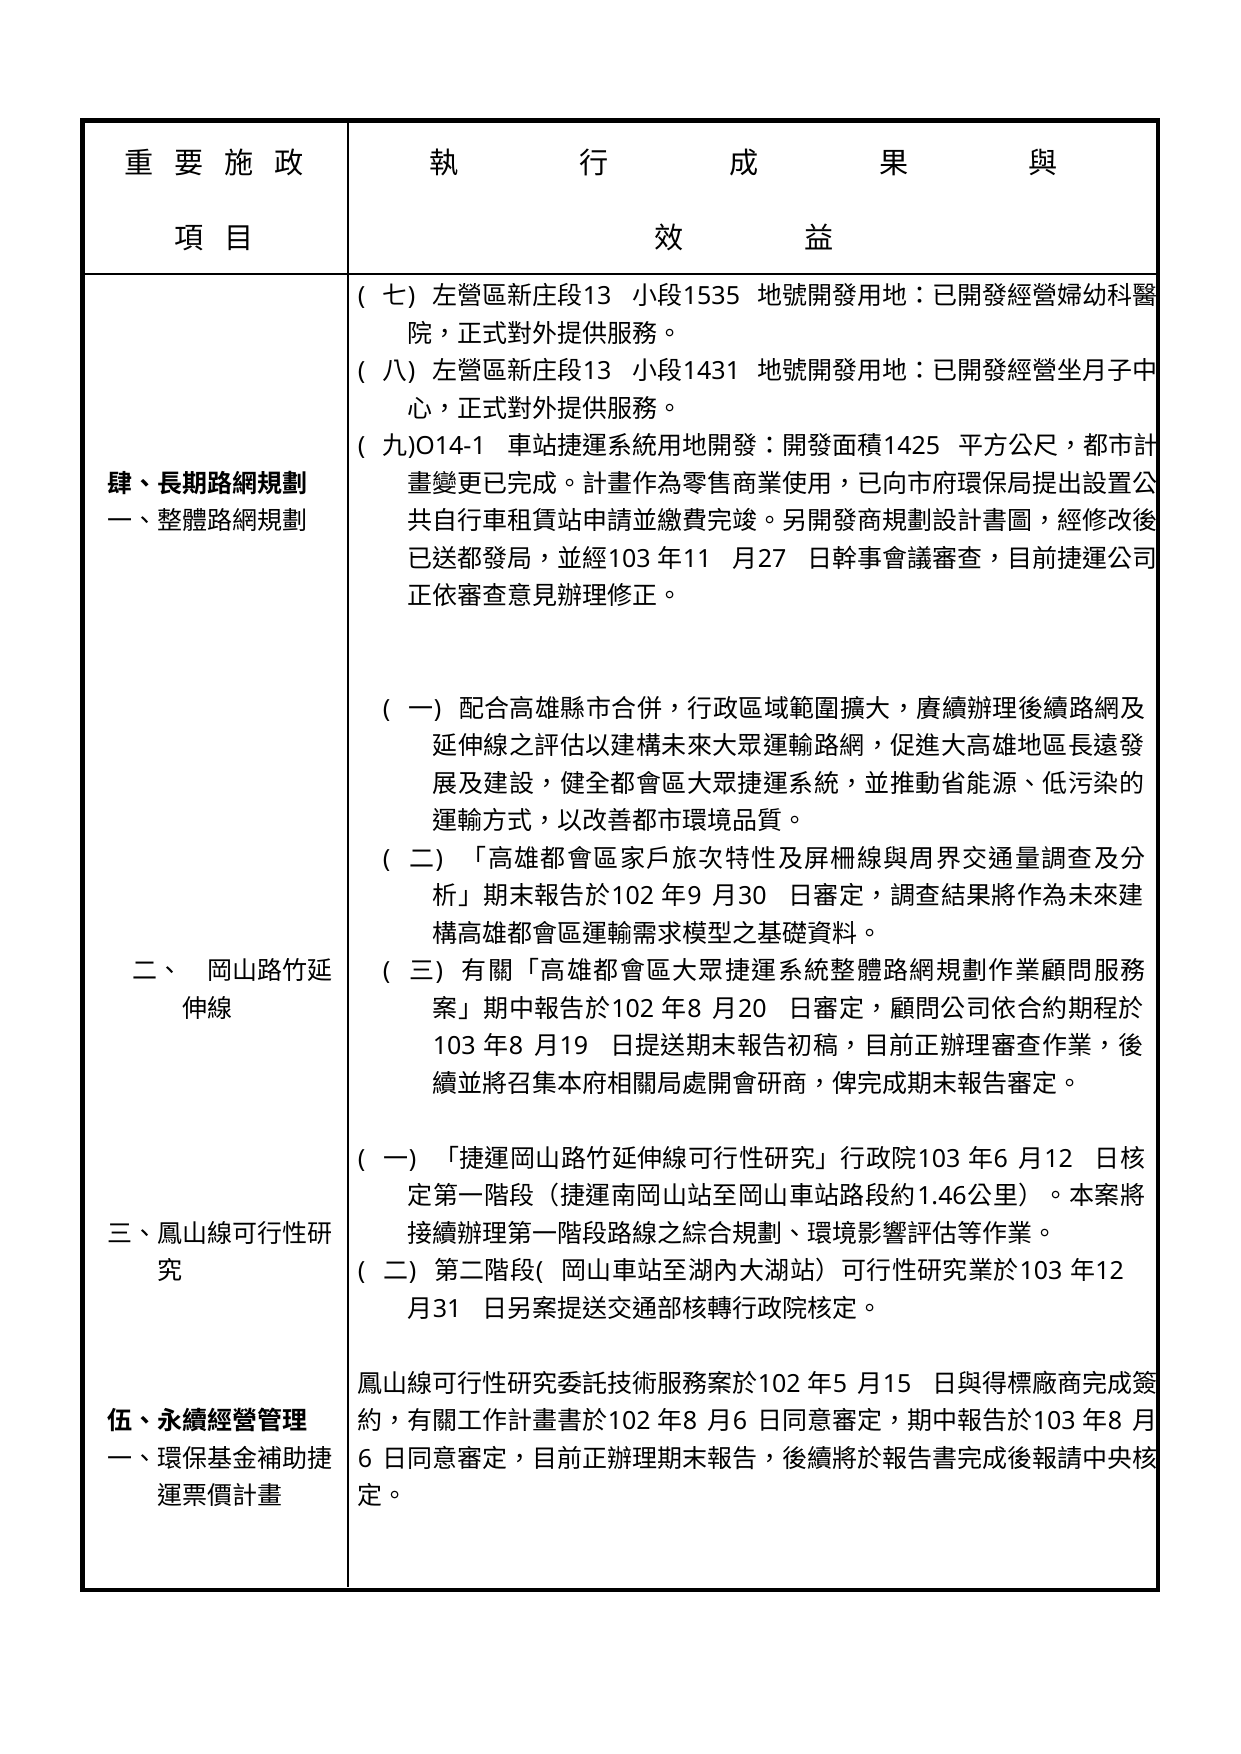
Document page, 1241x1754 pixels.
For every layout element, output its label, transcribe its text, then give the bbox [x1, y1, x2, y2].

table_header 執 行 成 果 與 效 益 [349, 123, 1156, 273]
table_cell (一)捷運紅線R11永久站規劃與鐵路地下化高雄車站共構，必須配合高雄市區鐵路地下化(高雄計畫)時程辦理，結構體部份由交通部鐵路改建工程局代辦，建築裝修、水環及機電系統由本府捷運局辦理。 (二)103年度持續配合交通部鐵路改建工程局辦理捷運R11共構車站相關作業，103年4月底完成U-4層結構體交付，捷運團隊隨即進場施作第一階段工程，歷經近8個月的努力趲趕，103年12月提前完成R11車站永久軌道順利切換，並於同月月底交付交通部鐵路改建工程局推動後續高雄市區鐵路地下化工程。 (三)截至103年12月底R11永久站第一階段工程政府投資部分土建（包含建築及裝修）、水環等工程，已全數完成勘驗，民間投資部分除配合永久軌道切換，機電系統工程前置工項亦均已完成，並持續進行切換後續作業；另第二階段工程細部設計亦陸續進行中。 本府捷運局委託品質及安全管理監督顧問（C3顧問）服務，針對興建營運 合約履約爭議及相關議題等事項，提供法律服務及專業技術服務工作，103 年完成結案作業。 臺鐵用地:第一階段通車路段之機廠及路廊所需台鐵土地已完成租用程序並交付施工。 中油用地：所需中油土地業完成徵收程序並交付施工。 航港局用地：所需港埠土地業完成租用程序並交付施工。 文化部用地：所需海洋流行音樂中心土地業完成有償撥用程序。 機廠用地：所需國有地1筆已完成有償撥用程序並交付施工。 車站設施用地：所需市有地部份，已分別取得土地使用權同意書。 臨海新路用地：所需計畫道路範圍業完成國有地撥用程序。 (一)高雄環狀輕軌（第一階段）統包工程於102年1月30日由本府捷運工程局與CAF（西班牙鐵路建設和協助股份有限公司）及長鴻營造股份有限公司完成簽約，統包商自102年2月18日起開始辦理設計及施工作業。至103年12月底，細部設計進度達98.45%，施工進度為58.14%。 (二)已完成機廠廠房結構及駐車區部分鋪軌作業，正進行機廠廠房裝修及外牆工程、凱旋四路沿線管群及路基地盤改良；愛河橋兩側引道高架段進行基礎開挖與基樁、墩柱施工；成功路沿線跨越第五船渠橋樑(成功橋)舊橋拆除。軌道工程材料已辦理國外見證測試作業，第一批鋼軌材料於103年元月中旬運抵高雄，隨即展開軌道鋪設作業。 (三)成功橋工程： 1.完成障礙管線遷移作業及本路段施工範圍內植栽移植作業。 2.完成舊鐵路橋拆除及舊橋墩拆除作業。 3.完成施工構台及圍堰打設施工，並配合施工拆除完成。 4.完成橋樑下部結構體橋台及橋墩施工。 5.完成橋樑上部結構鋼梁吊裝作業，預定於104年1月下旬吊裝橋面板，104年2月底完工交付鋪軌。 (四)愛河橋工程： 1.完成輕軌愛河橋舊橋保存方案規劃設計。 2.完成舊鐵橋解除暫定古蹟程序。 3.完成舊鐵路橋移設作業。 4.完成P4施工構台及圍堰打設施工。 5.完成P3及P4全套管基樁計4支。 6.持續進行橋樑下部P3及P4結構體施工，預定於104年汛期前完成下部結構施工。 (五)民眾宣導與溝通： 1.103年7月陸續在凱旋四路/中山路口、凱旋四路/中華五路口、凱旋四路三角公園，以及成功路段之夢時代、君毅社區、中鋼大樓、新光停車場、真愛碼頭、大義倉庫等人潮較多之重要地點，懸掛市政建設或輕軌宣導內容的帆布於圍籬上，達到美化圍籬的效果。 2.103年2月8日及14日假觀海大樓會議室召開「愛河橋光榮碼頭側之高架段作業」施工前說明會，以釋住戶疑慮。 3.103年12月21日派員出席觀海大樓103年度區分所有權人大會，針對住戶反映事項提出說明處理。 4.為期民眾對輕軌路線及車站站址有更多的認識與了解，以利後續營運，並達到對整體市政建設的宣導目的，103年10月份起舉辦高雄環狀輕軌第一階段Ｃ1-C14車站命名活動，分三階段進行。第一階段網路徵名自103年10月18日至11月20日止，為每一車站選列出最高人氣的前10名進入第二階段評選。 （一）統包商已完成輕軌核心機電系統細部設計，本府捷運工程局與專案管理顧問亦已完成文件審查與核定作業。 （二）截至103年12月底為止，機電系統施工進度為68.7％。 （三）103年4月20日～28日捷運局代表會同專案管理顧問、監造顧問至西班牙參與見證供電系統充電模組、轉向架廠驗及車輛製造施工品質查驗，103年7月6日～14日參與第一列車及號誌設備國外工廠典型測試作業。 （四）進行機電各子系統設備的製造、工廠測試與運送作業。 （五）進行C1站至C3站沿線道旁、車站與機廠之號誌、供電、通訊、自動收費等機電子系統設備的安裝測試作業。 （六）車輛系統： 第一列車於103年9月13日運抵高雄，11月9日～16日在C2車站辦理輕軌列車靜態參觀，讓民眾進入車廂親身接觸，並透過專人解說進一步瞭解高雄輕軌捷運系統特色：無架空線、100%低地板、沿線高綠覆率，兼具美學、友善、環保等設計理念，別具教育正面意義。後續經過整備工作後，隨即進行上線測試作業。 第二、三列車分別於103年11月28日及12月21日運抵高雄。 （七）供電系統： 輕軌機廠設備室（DTSS/TSS1）受到高雄氣爆重建工程影響的施工問題已於9月底起陸續排除，供電系統承包商於10月初開始進場施作，並於11月初完成台電供電。 C1、C2車站已完成站內佈纜及導電軌安裝。 進行機廠駐車區架空線電力電桿安裝作業。 為期輕軌捷運用電申請順利及增進台電瞭解輕軌電車充電時之技術特性，103年12月18日召開「高雄輕軌捷運以22KV配電級饋線供電對系統衝擊之因應檢討座談會」。 (八)號誌系統： 協調本府交通局持續就輕軌沿線路口之輕軌號誌與交通號誌整合工作進行研商。 安裝C1～C2車站號誌系統道旁設備回圈、號誌燈，以及計軸器。 (九)自動收費系統：C1、C2車站月台單程票售票機及驗票機安裝定位完成。 (十)通訊系統： C1、C2車站通訊設備（旅客資訊顯示器、攝影機設備、對講機）安裝完成。 安裝輕軌機廠設備室（DTSS/TSS1）通訊設備（包含無線電、光纖傳輸、閉路電視監視及電話等設備）。 (十一)機廠維修設備：調度車(Shunting Vehicle)於103年7月18日運抵高雄。 (一)委聘專案管理顧問協助輕軌統包工程的諮詢審查，從規劃、設計、施工到使用維護階段做一系列管理。專案管理顧問除已依約辦理各項管理計畫及細部設計文件審查、時程檢討管控、營運機構籌設等專業服務工作外，雙方亦完成兩次契約變更作業，辦理營運機構招標及委請國家地理頻道宣傳等作業，俾利輕軌工程等相關工項能持續向外推展能見度，並期許未來營運機構亦能無縫接軌，順利營運。 (二)執行施工現場重點查驗作業，監督統包商品質管理執行成效，並於每季針對監造及統包商辦理年度品質稽查作業，務期監造單位及統包商能依約履行契約責任，維持工程品質。 (三)依約架設及維護輕軌統包工程專屬網頁，納入輕軌相關新聞及活動資訊，包含輕軌大事紀要、設計概念、施工進度等相關資訊。藉由專業顧問之協助可使民眾獲得最快速、便捷、可靠之資訊，並能藉以回饋意見，作為捷運後續規劃之參考。 (四)鑑於本案為臺灣第一條輕軌捷運，輕軌列車已持續運抵廠區並進行測試，工程觀摩參觀單位絡繹不絕。專案管理顧問持續依約協助，接待來訪各機關及單位進行觀摩及解說。 (一)監造單位主要負責工程施工過程之品質保證，成立監造組織、訂定監造計畫、查證材料設備、抽查施工作業、記錄檔案保存，並依統包商提送之細部設計成果及工程實際需求調整、修正監造計畫。施工期間，監造單位亦須定期召開工地會議檢討統包商所提疑義、施工方法、施工界面、進度、交通維持、環保、工程品質、工安等有關施工事項之協調及整合。 (二)監造單位於設計階段已參與了解規範內容，配合審查統包商提送之設計及施工相關文件（施工計畫、廠商資格、材料送審），並針對機廠、橋樑及路線段辦理之施工作業執行現場監造，定期稽核統包商之安全、衛生及環保等工作執行結果，以確保工程品質及安全，管控施工進度。 (三)監造單位辦理3次年度稽查作業，務期統包商落實施工品保作業，確保工程品質及施工安全。 基本設計顧問正進行基本設計作業，工作範圍包括：先期調查、土木、建築、水電、環控及軌道之基本設計，以及招標策略研擬與招標文件準備等工作。 (一)為籌措環狀輕軌及未來捷運路線建設經費，本府設置「高雄市大眾捷運系統土地開發基金」，並訂定「高雄市大眾捷運系統土地開發基金收支管理及運用自治條例」，經101年5月21日高雄市議會第1屆第3次定期大會第35次會議修正通過，本府於101年6月18日以高市府捷開字第10130600200號令發布實施。為妥善管理土開基金，另頒訂「高雄市大眾捷運系統土地開發基金管理會設置要點」，管理會置委員13人，召集人由市長兼任，副召集人由捷運局長兼任，市府代表6人為財政、主計、都發、法制、交通等局處副首長及捷運局代表，學者專家5人為土地開發專業、都市發展專業、財務專家、律師公會代表、會計師公會代表各1人。 (二)本府將逐年以市有地作價投資土開基金，並透過基金運作，活化運用不動產、進行土地開發，以產生之效益來支應輕軌捷運建設經費。土開基金主要財源包括土地開發收益、租稅增額收益及增額容積收益等，主要用途則為支應市府應負擔之輕軌捷運系統建設經費，如年度開發收入不足以支應當年度經費需求，則以融資方式籌措所需經費。基金運作初期，因屬環狀輕軌興建期，資金需求大，而土地開發及相關效益有限，故主要以基金舉債方式支應，俟中後期開發效益漸顯現，即可逐年償還累計貸款本息。 (三)103年度本府作價投資土開基金之土地共35筆，面積計4萬8,892平方公尺，作價金額13億9,085萬3,051元，充作本基金資產辦理開發，未來將持續積極爭取市有地作價投資。 (一)南機廠土地開發： 1.大魯閣草衙道開發面積約8.7公頃，興建台灣第一個以運動為主題融合娛樂、餐飲及購物的親子樂園，預計興建地上4層、地下1層建築物(含停車場)，總樓地板面積約4萬6千坪，總開發成本約45億元；103年7月施工開挖，預定104年底開幕營運的目標邁進。 2.已完成一樓樓板及鋼構部分，並進行一樓柱子綁鋼筋及二樓部分工程。 (二)北機廠土地開發(開發區面積約9.6公頃): 1.和春醫院開發區面積為8195平方公尺，高捷公司完成建物登記。正進行人員招募籌備營運，主要營業項目為綜合診所及長照中心。 2.秀傳醫院擬投資35億元興建國際健康城鎮，開發面積約3公頃，秀傳提報修正計畫，衛福部審查後，尚未取得許可；惟秀傳與高捷開發意向書已於10月底到期，高捷公司已和高醫簽訂期間1年半之開發意向書。 3.品旺公司開發案面積約5.1公頃，計畫作為休閒文創園區，引進複合式商業設施；開發商進行建築規劃設計中，已函請高捷公司督洽速提報開發計畫。 (三)大寮機廠C-1區土地開發：開發面積4109平方公尺，將興建舊振南文創園區，結合辦公總部、展售商場、藝文教育等使用。103年9月開始施工，預計104年7月正式營運。 (四)O4站出入口旁市有地開發：併鄰近地區辦理整體開發都市計畫變更案已於103年12月2日起公開展覽30天，並於12月17日舉行說明會完畢。 (五)特貿5C開發:本案與都發局合作開發，業依土地處分程序提報市政會議、議會同意，並於103年6月27日奉行政院核准採設定地上權方式開發，權利金底價經提報103年度第5次財審會審議通過，後續辦理公開招標設定地上權。 (六)紅線R13凹子底站出入口2開發基地（169地號開發基地）：左營新庄段八小段169號基地，同時做為捷運（R13）出入口2及開發使用；開發面積750平方公尺，規劃經營醫院及坐月子中心。開發案建築物主體（10樓）已完成，正進行建物油漆及粉光工程，並向市府工務局申請使用執照。 (七)左營區新庄段13小段1535地號開發用地：已開發經營婦幼科醫院，正式對外提供服務。 (八)左營區新庄段13小段1431地號開發用地：已開發經營坐月子中心，正式對外提供服務。 (九)O14-1車站捷運系統用地開發：開發面積1425平方公尺，都市計畫變更已完成。計畫作為零售商業使用，已向市府環保局提出設置公共自行車租賃站申請並繳費完竣。另開發商規劃設計書圖，經修改後已送都發局，並經103年11月27日幹事會議審查，目前捷運公司正依審查意見辦理修正。 (一)配合高雄縣市合併，行政區域範圍擴大，賡續辦理後續路網及延伸線之評估以建構未來大眾運輸路網，促進大高雄地區長遠發展及建設，健全都會區大眾捷運系統，並推動省能源、低污染的運輸方式，以改善都市環境品質。 (二)「高雄都會區家戶旅次特性及屏柵線與周界交通量調查及分析」期末報告於102年9月30日審定，調查結果將作為未來建構高雄都會區運輸需求模型之基礎資料。 (三)有關「高雄都會區大眾捷運系統整體路網規劃作業顧問服務案」期中報告於102年8月20日審定，顧問公司依合約期程於103年8月19日提送期末報告初稿，目前正辦理審查作業，後續並將召集本府相關局處開會研商，俾完成期末報告審定。 (一)「捷運岡山路竹延伸線可行性研究」行政院103年6月12日核定第一階段（捷運南岡山站至岡山車站路段約1.46公里）。本案將接續辦理第一階段路線之綜合規劃、環境影響評估等作業。 (二)第二階段(岡山車站至湖內大湖站）可行性研究業於103年12月31日另案提送交通部核轉行政院核定。 鳳山線可行性研究委託技術服務案於102年5月15日與得標廠商完成簽 約，有關工作計畫書於102年8月6日同意審定，期中報告於103年8月 6日同意審定，目前正辦理期末報告，後續將於報告書完成後報請中央核 定。 為進一步拓展綠色運輸的通勤客源及提昇捷運運量，本府捷運工程局研提運量提升及降低移動汙染源計畫，爭取103年度環保基金補助，針對各旅客特性，分別推出學生族群的學生幸福799月票及一般學生卡75折、一般民眾的幸福999月票等計畫，實施期間自103年1月1日起至12月31日止。103年每日平均運量為16.8萬人次，較102年每日平均運量16.63萬人次，增加了約1,700人次，顯示透過票價補貼，確能吸引民眾搭乘大眾運具，提升捷運運量。本府捷運工程局、環保局、交通局及高雄捷運公司通力合作，共同擴展捷運、公車、公共腳踏車的服務範圍，期望藉由優惠票價而提升高雄捷運運量，改變市民之通勤習慣，減少環境污染，提高大眾運輸使用率，貫徹本市推動綠色運輸的政策。 為檢視高雄捷運公司之財務報表及各財務事項是否符合興建營運合約及相關財會法規之規定，以即時掌握其財務狀況，特遴聘財務顧問安永聯合會計師事務所協助辦理財務監督及檢查，103年度除執行每季及年度之財務報表分析複核外，並進行2次定期財務檢查。 (一)高雄捷運紅橘線路網建設案，因民間參與方式高捷公司於營運期間除須承擔長貸之利息負擔外，尚須逐月攤提折舊、權利金等非現金費用，致虧損嚴重。該公司估計102年7月淨值趨近於0，故提出修約請求本府改善其經營條件。 (二)102年經本府與該公司多次協商完成修約，及辦理機電資產提前移轉預算案，送經市議會第1屆第5次定期大會第44次會議決議同意辦理。 (三)修約後高捷公司102年財務狀況，由修約前每月營運虧損約2億元，降至每月虧損約0.2億元，且經辦理以前年度虧損減資及增資15億後，102年該公司首度轉虧為盈，並依約於103年度給付102年稅前盈餘1.27億元之營運回饋金抵付本府資產移轉剩餘款及稅後盈餘575萬元作為本府重增置準備金。 (四)103年平均日運量達16.77萬人次，依該公司財務計畫預估再以二~三年的時間培養運量，平均日運量成長至19萬人次後，即可收支平衡，朝永續經營的目標前進。 (一)依據捷運禁限建辦法，辦理捷運系統禁限建範圍內列管案件管理作業。捷運限建區內的工程案件，依據工程對捷運設施影響程度，根據分級規範甽線圖分為三級；業者申請建照前或開發前，依據工程對捷運設施之影響需提送不同之文件辦理審查，或於工程中辦理捷運設施監測作業。 (二)依據禁限建辦法第4條，刻正辦理輕軌捷運禁限建範圍劃設，續依程序報請交通部會同內政部核定後公告實施。 本工程已於102年8月完工，目前辦理工程保固中。 本工程已於103年9月底完工，目前辦理工程缺失改善。 本工程已於103年2月完工，目前辦理工程保固中。 本工程已於103年5月完工，目前辦理工程保固中。 總經費計2.68億元，連通道工程長約80公尺，由捷運衛武營O10車站3號出入口所預留之通道空間，新增通道穿越三多路至「衛武營藝術文化中心」，設置一座出入口，出入口內設置有一座無障礙電梯、一座樓梯及二座電扶梯，利於民眾利用連通道直接連通至衛武營都會公園。102年10月24日開工、103年10月2日終止契約，目前正辦理重新招標作業、預計104年3月開工。 (一)依照「高雄市政府文書處理實施要點」等有關規定推動辦理文書業務；依照行政院「文書流程管理作業規範」辦理公文稽催、管制、考核工作，隨時掌握全局公文處理時效。103年度辦理公文自主檢查1次，調閱一般公文113件、線上即時服務系統23件，業針對檢查結果提出改善建議。103年10月辦理文書講習一場次，同仁均踴躍參加，講習大綱包括電子公文節能減紙措施、公文系統進階操作、本局電子公布欄張貼運用，以及公文時效管制等。 (二)配合市府政策，推動二代公文整合系統，實施線上簽核作業，簡化文書作業方式，提高行政效率，貫徹節能減紙政策。103年度線上簽核比率33.31%。 (三)依據本府施政重點，擬定年度施政綱要草案，提報施政計畫，並督促確實執行。 (四)列管案件追蹤評估，按期彙報。 (五)確實列管稽催民眾陳情案件、線上即時服務系統、局內電子信箱、書面陳情、電話陳情等案件。103年統計人民陳情案件共615件。 (一)財物採購與財產管理： 1.依據「事物管理手冊」等規定辦理相關業務。 2.依據「政府採購法及施行細則」等相關法規，辦理各項工程、財務及勞務之開標、比價、議價、決標、驗收。 3.依據「事物管理手冊」辦理財產管理及事務檢核，且定期盤點，檢討財產是否閒置。 (二)加強各類型機具保養與維護、確保行車安全： 1.各種公務車輛隨時保持良好狀況，以達到保障行車安全、增加行車效率、節省油料及配件消耗、減少機件故障發生、延長車輛壽命。 2.公務車輛定期檢查與保養，並隨時登載於車歷登記卡。駕駛人員將駕駛前及行駛間已檢查與發覺情況合併處理。汽車保養參照各汽車原廠規定之里程或時間標準及保養項目保養。 (一)依據會計法、決算法等有關規定，按期編製會計報告及102年度決算報告。 (二)配合業務計畫進度，覈實編製104年度預算。 (三)加強年度預算之控制與執行，期使經費有效運用，達成施政目標。 (四)依據統計法等有關規定，發布統計資料，以供參考使用。 (五)執行內部審核工作，協助發揮內部控制之功能。 (一)推行人事公開： 貫徹公正、公平、公開之內陞外補制度，以適才適所原則拔擢優秀人才，並依據「公務人員陞遷法」暨其他相關法令辦理甄審，103年1月至12月計辦理內陞11人（副總工程司1人、科長1人、主任1人、正工程司1人、股長1人、副工程司2人、幫工程司3人、薦派工程員1人）、外補7人（主任1人、幫工程司1人、工程員2人、科員2人、助理工程員1人）。 (二)強化在職訓練： 為提升捷運局同仁專業知能與服務品質，103年度辦理人發中心「幸福高雄，創新卓越」學習列車專題講座計2場次： (三)嚴密考核獎懲： 1.加強平時考核：將考核結果作為辦理年終考成及人事運用之重要依據。 2.厲行重獎重懲：凡員工有優劣事蹟，適時依規定處理，以獎優汰劣，年度內計辦理記一大功2人次、記功56人次、嘉獎264人次。 3.審慎辦理公務人員年終考成，如期完成相關作業。 (四)辦理員工各項福利措施： 1.辦理月退休人員及在職亡故人員遺族照護及慰問關懷計12人，並依規定申辦員工公保喪葬補助計6人。 2.為倡導正當休閒活動，維護同仁身心健康，並促進員工情感交流，規劃辦理2場次文康活動： (一)提升同仁危機意識，落實機關安全與公務機密維護。 (二)配合於重大專案維護工作期間（包括103年度春安工作、十月慶典與103年中華民國九合一選舉及市長就職典禮等），協請相關單位執行安全檢查並執行安全維護工作，確實追蹤改善情形，共同營造安全辦公環境。 (三)召開安全維護工作小組會議，以此平台取得共識，由各科室分工協助促進機關整體安全與安定。 (四)辦理政風法令有獎徵答活動並配合階段性廉政工作重點適時加強宣導，以具體實例加強同仁對廉政觀念之認識。 (五)協助財產申報義務人依限完成申報並辦理實質審核。 (六)依據政府採購法監辦採購案件，提供相關建議供主辦科室參考，並協助辦理採購招標圖說文件公開閱覽作業。 (七)召開廉政會報，針對業務推動及防弊措施執行現況提出專案報告，並審議端正政風相關提案，提供政風業務的溝通平台。 (八)有效疏處民眾陳情案件，對於疏漏或不足之施政作為提供改善建言。 (一)推動辦公室自動化，加強資訊安全，以提升行政效率： 1.輔導更新各資訊系統(二代公文管理系統、筆硯Web公文製作、財產管理、支付系統、退撫基金網路系統、公保網路作業系統等)、與更新各自行開發資訊系統(薪資管理、預算編審、預算分配與控制、預算保留款控制、工程技術文件管理、勘驗文件管理、公務車管理、人員待遇轉檔上傳等)，以利業務推展。 2.定期查看市府網路流量報告以了解網際網路使用狀況。 3.更新防毒軟體主控台主機及版本，由主控台自動下載更新防毒程式及病毒碼，亦由主控台自動更新所有連線主機及個人電腦，並定期預約掃瞄各主機及個人電腦；負責執行伺服主機及重點個人電腦作業系統更新。 4.辦理資安與個資保護講習，針對新型的駭客攻擊、行動裝置的安全與防護進行資訊安全及個人資料安全防護訓練，並不定期進行資安檢查。 5.因應「個人資料保護法」施行，新增個人資料安全防護軟體Data Loss Prevention(DLP)，並新增佈設於server端與client端；加強X網路槽個資資料夾權限。 6.自行開發新聞事件擷取管理系統，以方便主管同仁利用智慧型手機隨時閱讀掌握訊息。 (二)加強網站及技術文件管理： 1.更新網站最新消息、捷運新聞稿及其他訊息，並開發行動版網站，延續政府服務無所不在精神。 2.對高雄捷運工程產製之工程技術文件核定本暨其電子檔、竣工圖說暨其電子檔，做系統化、制度化地管理保存，確保工程技術文件核定本之正確性，並提供業務單位使用工程技術文件之方便一致性、時效性與完整性，管理工程技術文件885份、竣工圖說461個圖櫃。 3.將點收之勘驗計價文件採封條裝箱方式統一保存於獨立的儲存空間，且將勘驗計價文件資料登錄於勘驗文件管理系統，並上傳其完整文件清冊電子檔，以因應文件量繁鉅之妥善管理與未來查詢與調閱使用之檢索保管，計保管1,608箱勘驗文件。 [349, 275, 1156, 1587]
table_cell 壹、紅橘線路網建設 一、R11永久站工程 二、民間參與捷運顧問服務 貳、環狀輕軌捷運建設 一、用地取得及拆遷補償 二、輕軌第一階段通車路段土建及軌道工程 三、輕軌第一階段通車路段機電系統工程 三、專案管理顧問 四、監造顧問 五、第二階段工程前置作業 參、高雄市大眾捷運系統土地開發基金 一、土地開發基金 二、土地開發業務 肆、長期路網規劃 一、整體路網規劃 岡山路竹延伸線 三、鳳山線可行性研究 伍、永續經營管理 一、環保基金補助捷運票價計畫 二、財務監督 三、興建營運合約修約作業 四、禁限建業務 陸、代辦工程 一、前鎮區仁愛國小校舍改建工程 二、前鎮區樂群國小校舍改建工程 三、左營區立德國中校舍改建工程 四、三民區博愛國小校舍改建工程 五、衛武營藝術文化中心捷運連通道工程 柒、工務行政 一、文書研考 二、總務工作 三、會計業務 四、人事業務 五、政風業務 六、資訊業務 [85, 275, 347, 1587]
table_header 重要施政項目 [85, 123, 347, 273]
